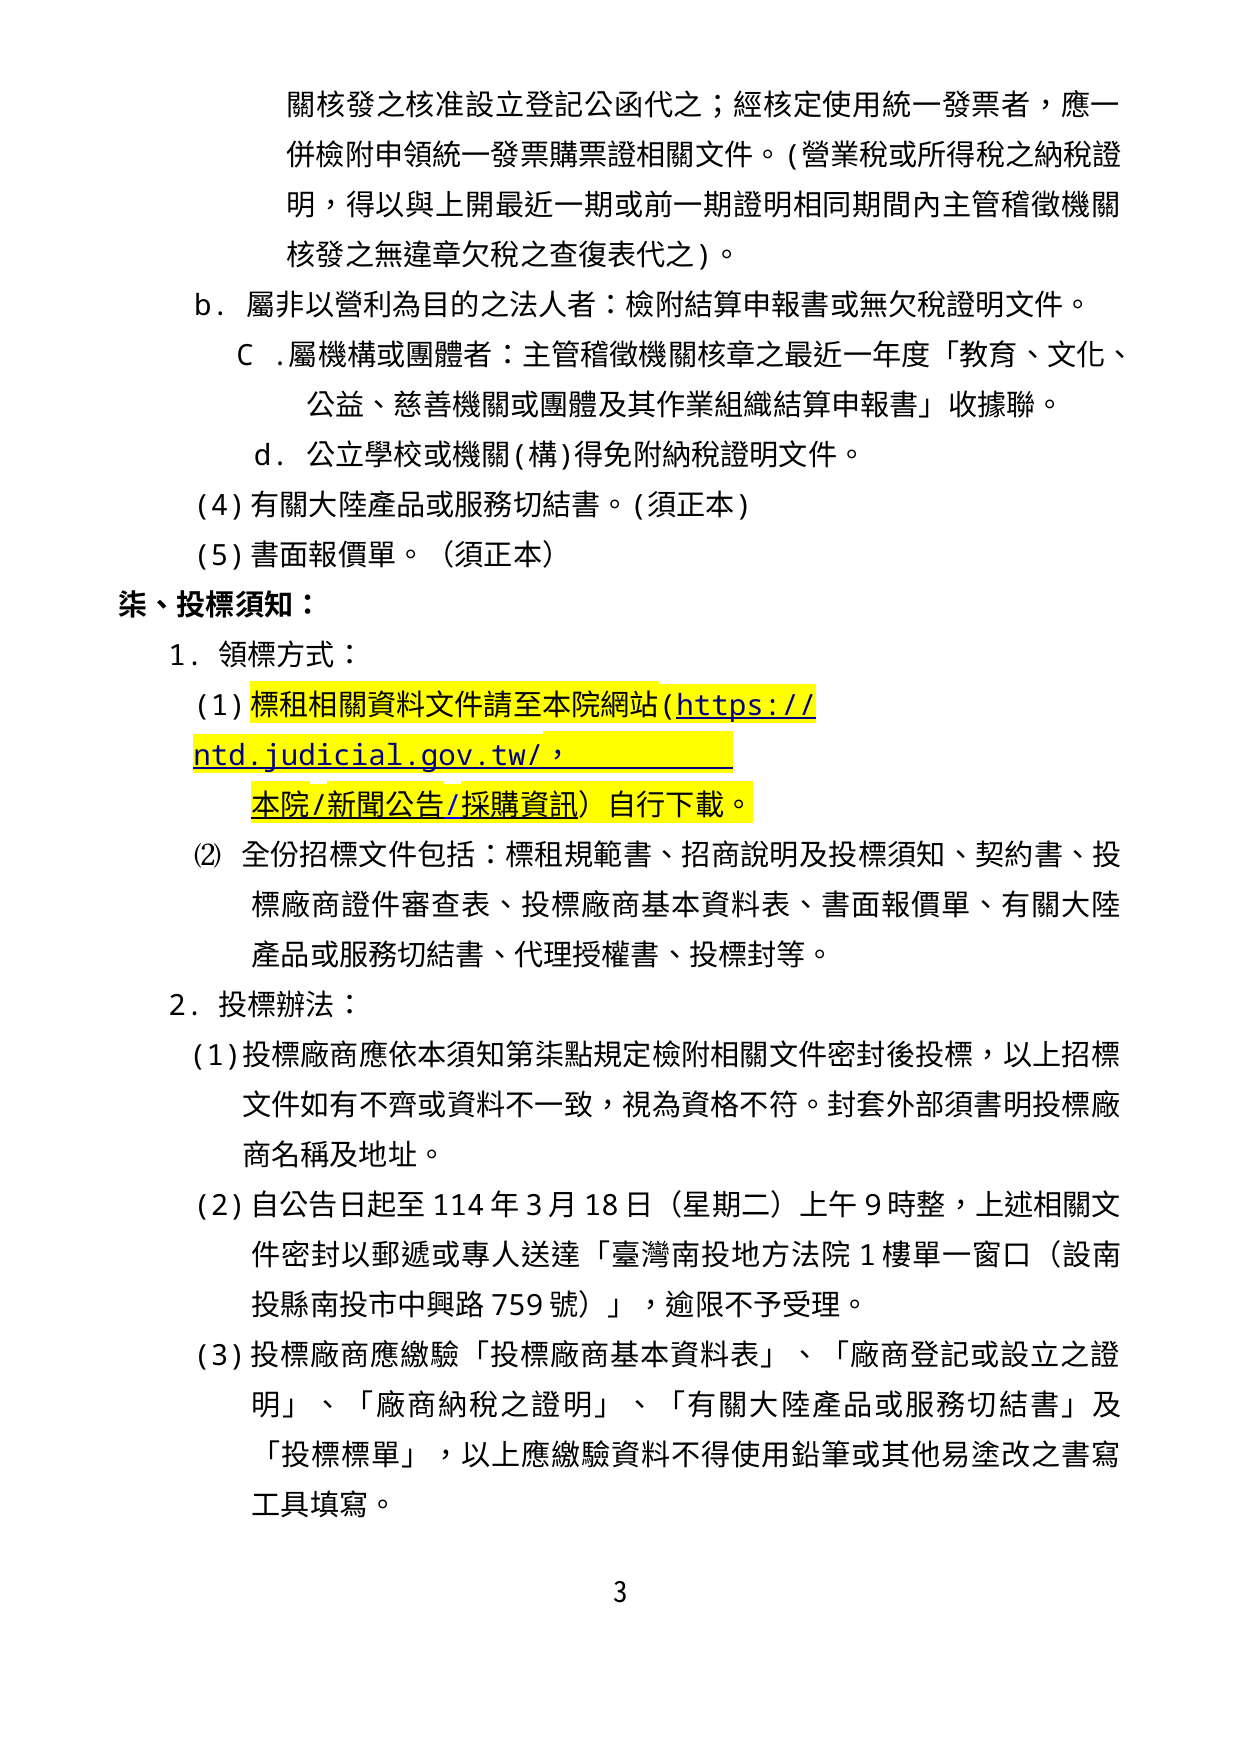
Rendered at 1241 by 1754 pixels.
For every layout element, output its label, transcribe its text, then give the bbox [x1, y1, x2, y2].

list 關核發之核准設立登記公函代之；經核定使用統一發票者，應一併檢附申領統一發票購票證相關文件。(營業稅或所得稅之納稅證明，得以與上開最近一期或前一期證明相同期間內主管稽徵機關核發之無違章欠稅之查復表代之)。 [236, 75, 1122, 275]
text 公益、慈善機關或團體及其作業組織結算申報書」收據聯。 [236, 375, 1122, 425]
text b. 屬非以營利為目的之法人者：檢附結算申報書或無欠稅證明文件。 [118, 275, 1122, 325]
text C .屬機構或團體者：主管稽徵機關核章之最近一年度「教育、文化、 [236, 325, 1122, 375]
list 投標廠商應繳驗「投標廠商基本資料表」、「廠商登記或設立之證明」、「廠商納稅之證明」、「有關大陸產品或服務切結書」及「投標標單」，以上應繳驗資料不得使用鉛筆或其他易塗改之書寫工具填寫。 [193, 1325, 1122, 1525]
list 標租相關資料文件請至本院網站(https://ntd.judicial.gov.tw/， [193, 675, 1122, 775]
text 本院/新聞公告/採購資訊）自行下載。 [193, 775, 1122, 825]
text 柒、投標須知： [118, 575, 1122, 625]
list 投標辦法： [168, 975, 1122, 1025]
list 書面報價單。（須正本） [193, 525, 1122, 575]
list 有關大陸產品或服務切結書。(須正本) [193, 475, 1122, 525]
text ⑵ 全份招標文件包括：標租規範書、招商說明及投標須知、契約書、投標廠商證件審查表、投標廠商基本資料表、書面報價單、有關大陸產品或服務切結書、代理授權書、投標封等。 [193, 825, 1122, 975]
list 投標廠商應依本須知第柒點規定檢附相關文件密封後投標，以上招標文件如有不齊或資料不一致，視為資格不符。封套外部須書明投標廠商名稱及地址。 [189, 1025, 1122, 1175]
list 領標方式： [168, 625, 1122, 675]
text d. 公立學校或機關(構)得免附納稅證明文件。 [236, 425, 1122, 475]
list 自公告日起至114年3月18日（星期二）上午9時整，上述相關文件密封以郵遞或專人送達「臺灣南投地方法院1樓單一窗口（設南投縣南投市中興路759號）」，逾限不予受理。 [193, 1175, 1122, 1325]
